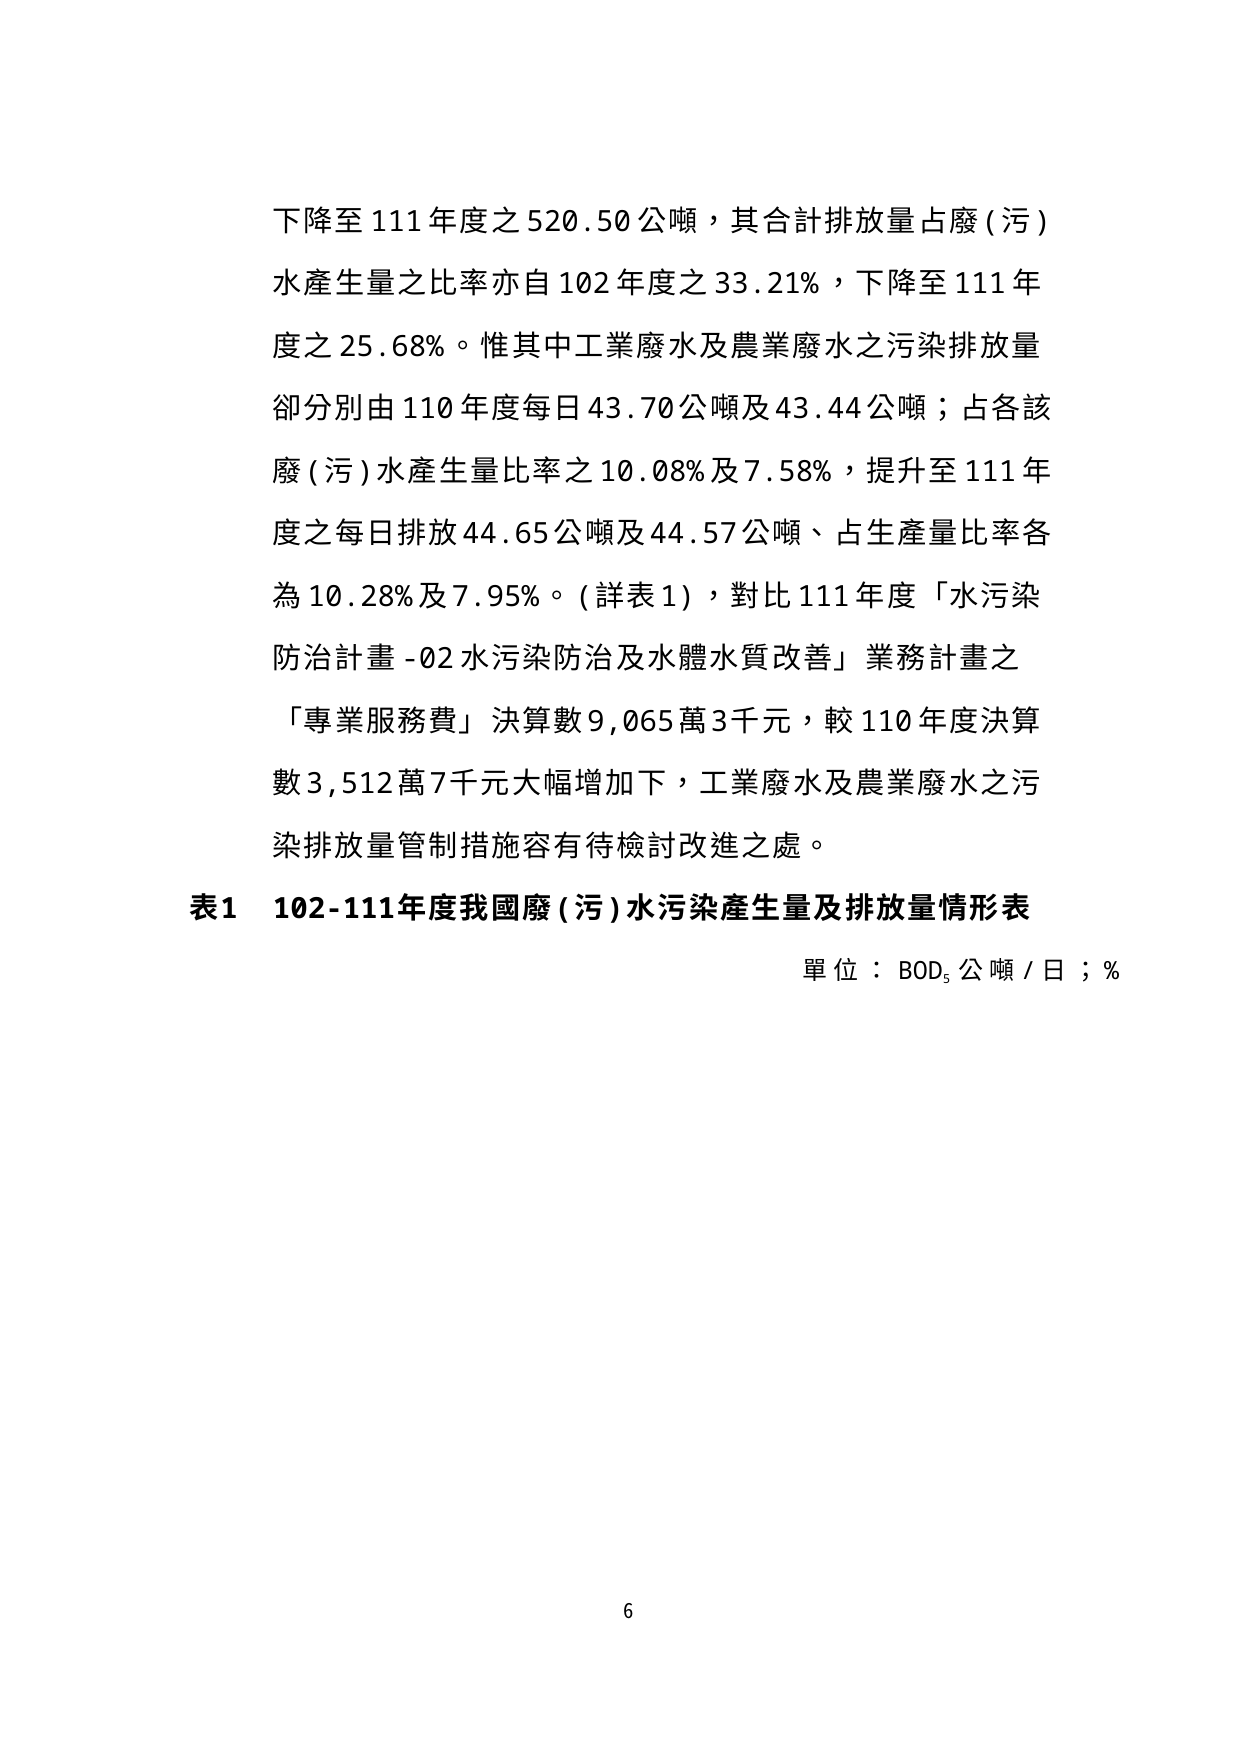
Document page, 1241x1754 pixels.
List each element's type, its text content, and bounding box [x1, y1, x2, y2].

text 表1 102-111年度我國廢(污)水污染產生量及排放量情形表 [188, 865, 1063, 927]
text 單位：BOD5公噸/日；% [266, 927, 1122, 990]
text 查近10年(102-111年度)我國市鎮污水、工業廢水及農業廢水之合計污染排放量自102年度每日713.44公噸，下降至111年度之520.50公噸，其合計排放量占廢(污)水產生量之比率亦自102年度之33.21%，下降至111年度之25.68%。惟其中工業廢水及農業廢水之污染排放量卻分別由110年度每日43.70公噸及43.44公噸；占各該廢(污)水產生量比率之10.08%及7.58%，提升至111年度之每日排放44.65公噸及44.57公噸、占生產量比率各為10.28%及7.95%。(詳表1)，對比111年度「水污染防治計畫-02水污染防治及水體水質改善」業務計畫之「專業服務費」決算數9,065萬3千元，較110年度決算數3,512萬7千元大幅增加下，工業廢水及農業廢水之污染排放量管制措施容有待檢討改進之處。 [262, 177, 1063, 865]
